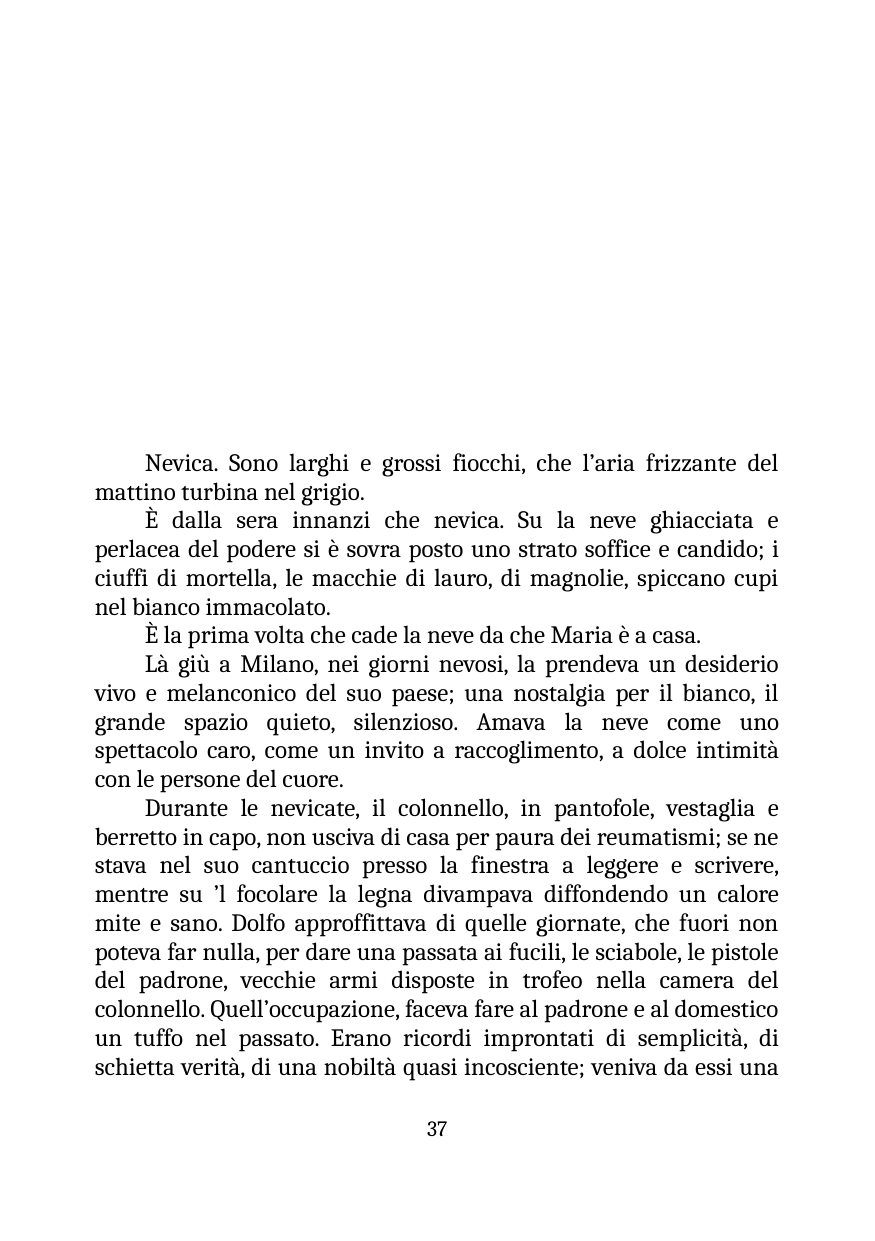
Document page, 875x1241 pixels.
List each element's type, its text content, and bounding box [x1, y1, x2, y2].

text Là giù a Milano, nei giorni nevosi, la prendeva un desiderio vivo e melanconico del suo paese; una nostalgia per il bianco, il grande spazio quieto, silenzioso. Amava la neve come uno spettacolo caro, come un invito a raccoglimento, a dolce intimità con le persone del cuore. [94, 650, 779, 794]
text È dalla sera innanzi che nevica. Su la neve ghiacciata e perlacea del podere si è sovra posto uno strato soffice e candido; i ciuffi di mortella, le macchie di lauro, di magnolie, spiccano cupi nel bianco immacolato. [94, 506, 779, 621]
text È la prima volta che cade la neve da che Maria è a casa. [94, 621, 779, 650]
text Nevica. Sono larghi e grossi fiocchi, che l’aria frizzante del mattino turbina nel grigio. [94, 449, 779, 506]
text Durante le nevicate, il colonnello, in pantofole, vestaglia e berretto in capo, non usciva di casa per paura dei reumatismi; se ne stava nel suo cantuccio presso la finestra a leggere e scrivere, mentre su ’l focolare la legna divampava diffondendo un calore mite e sano. Dolfo approffittava di quelle giornate, che fuori non poteva far nulla, per dare una passata ai fucili, le sciabole, le pistole del padrone, vecchie armi disposte in trofeo nella camera del colonnello. Quell’occupazione, faceva fare al padrone e al domestico un tuffo nel passato. Erano ricordi improntati di semplicità, di schietta verità, di una nobiltà quasi incosciente; veniva da essi una [94, 794, 779, 1081]
